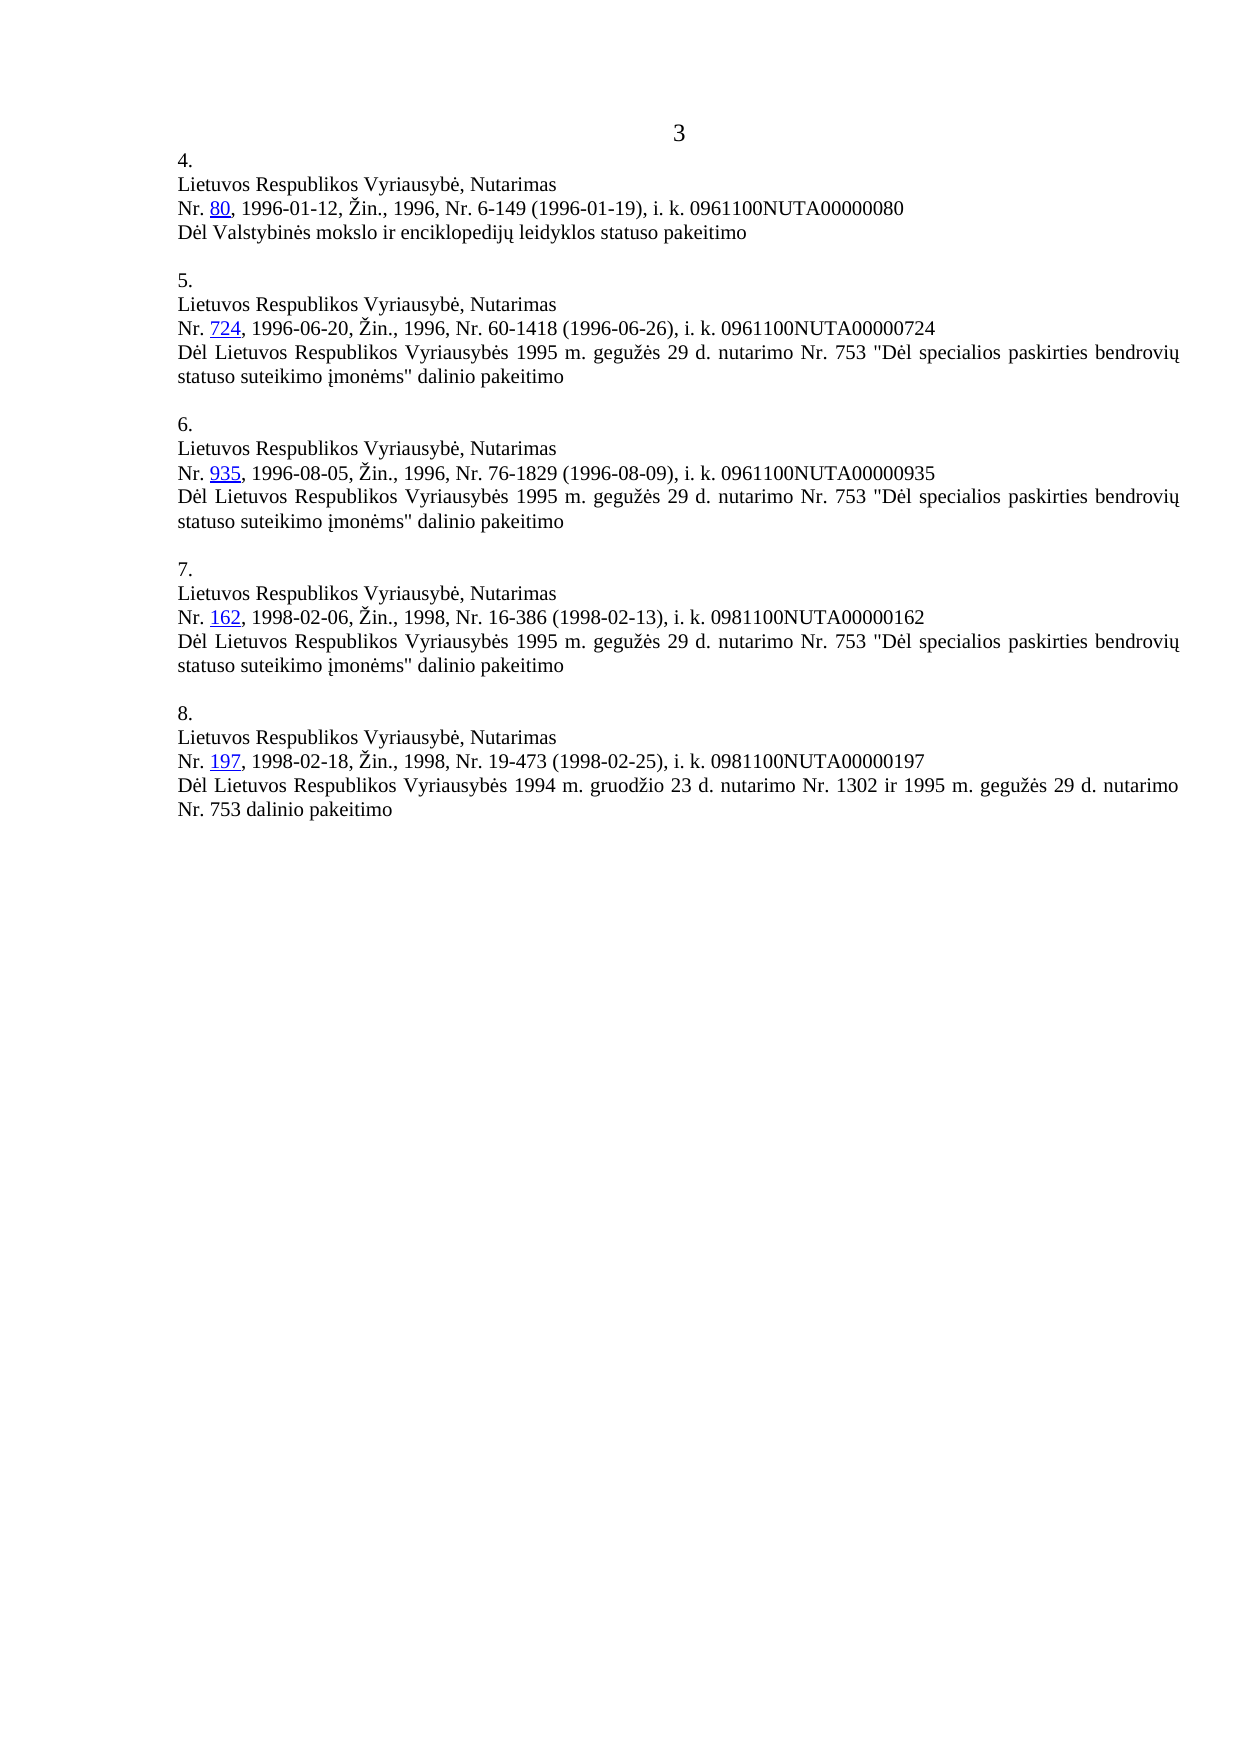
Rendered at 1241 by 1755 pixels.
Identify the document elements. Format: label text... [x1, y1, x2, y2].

text Dėl Lietuvos Respublikos Vyriausybės 1994 m. gruodžio 23 d. nutarimo Nr. 1302 ir 1995 m. gegužės 29 d. nutarimo Nr. 753 dalinio pakeitimo [177, 773, 1181, 821]
text Lietuvos Respublikos Vyriausybė, Nutarimas [177, 436, 1181, 460]
text 4. [177, 148, 1181, 172]
text Nr. 162, 1998-02-06, Žin., 1998, Nr. 16-386 (1998-02-13), i. k. 0981100NUTA00000162 [177, 605, 1181, 629]
text 7. [177, 557, 1181, 581]
text Lietuvos Respublikos Vyriausybė, Nutarimas [177, 581, 1181, 605]
text Nr. 80, 1996-01-12, Žin., 1996, Nr. 6-149 (1996-01-19), i. k. 0961100NUTA00000080 [177, 196, 1181, 220]
text Nr. 197, 1998-02-18, Žin., 1998, Nr. 19-473 (1998-02-25), i. k. 0981100NUTA00000197 [177, 749, 1181, 773]
text Lietuvos Respublikos Vyriausybė, Nutarimas [177, 292, 1181, 316]
text Dėl Lietuvos Respublikos Vyriausybės 1995 m. gegužės 29 d. nutarimo Nr. 753 "Dėl specialios paskirties bendrovių statuso suteikimo įmonėms" dalinio pakeitimo [177, 340, 1181, 388]
text 8. [177, 701, 1181, 725]
text Lietuvos Respublikos Vyriausybė, Nutarimas [177, 172, 1181, 196]
text Dėl Lietuvos Respublikos Vyriausybės 1995 m. gegužės 29 d. nutarimo Nr. 753 "Dėl specialios paskirties bendrovių statuso suteikimo įmonėms" dalinio pakeitimo [177, 629, 1181, 677]
text Lietuvos Respublikos Vyriausybė, Nutarimas [177, 725, 1181, 749]
text 5. [177, 268, 1181, 292]
text 6. [177, 412, 1181, 436]
text Nr. 724, 1996-06-20, Žin., 1996, Nr. 60-1418 (1996-06-26), i. k. 0961100NUTA00000724 [177, 316, 1181, 340]
text Dėl Lietuvos Respublikos Vyriausybės 1995 m. gegužės 29 d. nutarimo Nr. 753 "Dėl specialios paskirties bendrovių statuso suteikimo įmonėms" dalinio pakeitimo [177, 484, 1181, 533]
text Nr. 935, 1996-08-05, Žin., 1996, Nr. 76-1829 (1996-08-09), i. k. 0961100NUTA00000935 [177, 460, 1181, 484]
text Dėl Valstybinės mokslo ir enciklopedijų leidyklos statuso pakeitimo [177, 220, 1181, 244]
